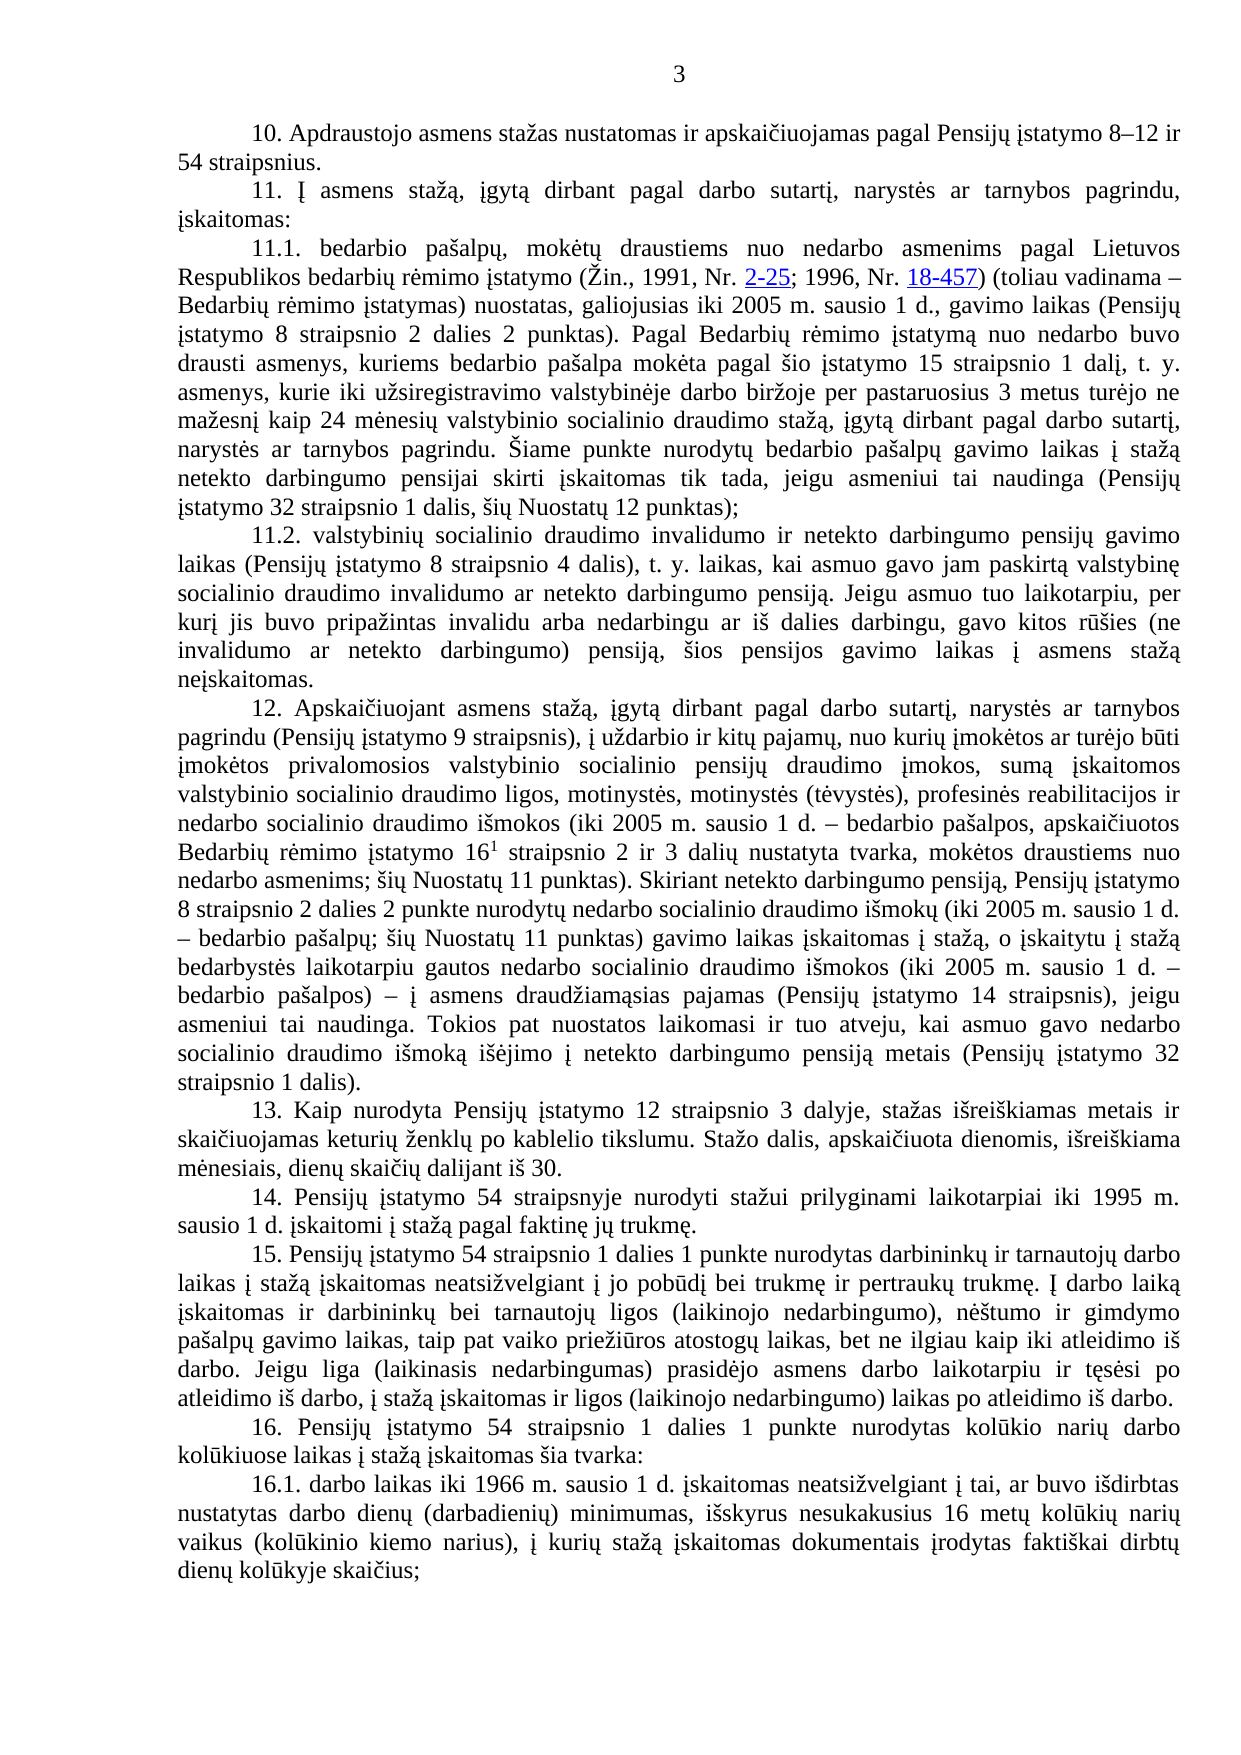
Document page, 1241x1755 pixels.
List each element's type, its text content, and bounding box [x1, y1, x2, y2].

text 13. Kaip nurodyta Pensijų įstatymo 12 straipsnio 3 dalyje, stažas išreiškiamas metais ir skaičiuojamas keturių ženklų po kablelio tikslumu. Stažo dalis, apskaičiuota dienomis, išreiškiama mėnesiais, dienų skaičių dalijant iš 30. [177, 1096, 1181, 1182]
text 15. Pensijų įstatymo 54 straipsnio 1 dalies 1 punkte nurodytas darbininkų ir tarnautojų darbo laikas į stažą įskaitomas neatsižvelgiant į jo pobūdį bei trukmę ir pertraukų trukmę. Į darbo laiką įskaitomas ir darbininkų bei tarnautojų ligos (laikinojo nedarbingumo), nėštumo ir gimdymo pašalpų gavimo laikas, taip pat vaiko priežiūros atostogų laikas, bet ne ilgiau kaip iki atleidimo iš darbo. Jeigu liga (laikinasis nedarbingumas) prasidėjo asmens darbo laikotarpiu ir tęsėsi po atleidimo iš darbo, į stažą įskaitomas ir ligos (laikinojo nedarbingumo) laikas po atleidimo iš darbo. [177, 1239, 1181, 1412]
text 11.1. bedarbio pašalpų, mokėtų draustiems nuo nedarbo asmenims pagal Lietuvos Respublikos bedarbių rėmimo įstatymo (Žin., 1991, Nr. 2-25; 1996, Nr. 18-457) (toliau vadinama – Bedarbių rėmimo įstatymas) nuostatas, galiojusias iki 2005 m. sausio 1 d., gavimo laikas (Pensijų įstatymo 8 straipsnio 2 dalies 2 punktas). Pagal Bedarbių rėmimo įstatymą nuo nedarbo buvo drausti asmenys, kuriems bedarbio pašalpa mokėta pagal šio įstatymo 15 straipsnio 1 dalį, t. y. asmenys, kurie iki užsiregistravimo valstybinėje darbo biržoje per pastaruosius 3 metus turėjo ne mažesnį kaip 24 mėnesių valstybinio socialinio draudimo stažą, įgytą dirbant pagal darbo sutartį, narystės ar tarnybos pagrindu. Šiame punkte nurodytų bedarbio pašalpų gavimo laikas į stažą netekto darbingumo pensijai skirti įskaitomas tik tada, jeigu asmeniui tai naudinga (Pensijų įstatymo 32 straipsnio 1 dalis, šių Nuostatų 12 punktas); [177, 233, 1181, 521]
text 10. Apdraustojo asmens stažas nustatomas ir apskaičiuojamas pagal Pensijų įstatymo 8–12 ir 54 straipsnius. [177, 118, 1181, 176]
text 12. Apskaičiuojant asmens stažą, įgytą dirbant pagal darbo sutartį, narystės ar tarnybos pagrindu (Pensijų įstatymo 9 straipsnis), į uždarbio ir kitų pajamų, nuo kurių įmokėtos ar turėjo būti įmokėtos privalomosios valstybinio socialinio pensijų draudimo įmokos, sumą įskaitomos valstybinio socialinio draudimo ligos, motinystės, motinystės (tėvystės), profesinės reabilitacijos ir nedarbo socialinio draudimo išmokos (iki 2005 m. sausio 1 d. – bedarbio pašalpos, apskaičiuotos Bedarbių rėmimo įstatymo 161 straipsnio 2 ir 3 dalių nustatyta tvarka, mokėtos draustiems nuo nedarbo asmenims; šių Nuostatų 11 punktas). Skiriant netekto darbingumo pensiją, Pensijų įstatymo 8 straipsnio 2 dalies 2 punkte nurodytų nedarbo socialinio draudimo išmokų (iki 2005 m. sausio 1 d. – bedarbio pašalpų; šių Nuostatų 11 punktas) gavimo laikas įskaitomas į stažą, o įskaitytu į stažą bedarbystės laikotarpiu gautos nedarbo socialinio draudimo išmokos (iki 2005 m. sausio 1 d. – bedarbio pašalpos) – į asmens draudžiamąsias pajamas (Pensijų įstatymo 14 straipsnis), jeigu asmeniui tai naudinga. Tokios pat nuostatos laikomasi ir tuo atveju, kai asmuo gavo nedarbo socialinio draudimo išmoką išėjimo į netekto darbingumo pensiją metais (Pensijų įstatymo 32 straipsnio 1 dalis). [177, 693, 1181, 1096]
text 11. Į asmens stažą, įgytą dirbant pagal darbo sutartį, narystės ar tarnybos pagrindu, įskaitomas: [177, 176, 1181, 233]
text 16.1. darbo laikas iki 1966 m. sausio 1 d. įskaitomas neatsižvelgiant į tai, ar buvo išdirbtas nustatytas darbo dienų (darbadienių) minimumas, išskyrus nesukakusius 16 metų kolūkių narių vaikus (kolūkinio kiemo narius), į kurių stažą įskaitomas dokumentais įrodytas faktiškai dirbtų dienų kolūkyje skaičius; [177, 1469, 1181, 1584]
text 14. Pensijų įstatymo 54 straipsnyje nurodyti stažui prilyginami laikotarpiai iki 1995 m. sausio 1 d. įskaitomi į stažą pagal faktinę jų trukmę. [177, 1182, 1181, 1239]
text 11.2. valstybinių socialinio draudimo invalidumo ir netekto darbingumo pensijų gavimo laikas (Pensijų įstatymo 8 straipsnio 4 dalis), t. y. laikas, kai asmuo gavo jam paskirtą valstybinę socialinio draudimo invalidumo ar netekto darbingumo pensiją. Jeigu asmuo tuo laikotarpiu, per kurį jis buvo pripažintas invalidu arba nedarbingu ar iš dalies darbingu, gavo kitos rūšies (ne invalidumo ar netekto darbingumo) pensiją, šios pensijos gavimo laikas į asmens stažą neįskaitomas. [177, 521, 1181, 693]
text 16. Pensijų įstatymo 54 straipsnio 1 dalies 1 punkte nurodytas kolūkio narių darbo kolūkiuose laikas į stažą įskaitomas šia tvarka: [177, 1412, 1181, 1469]
